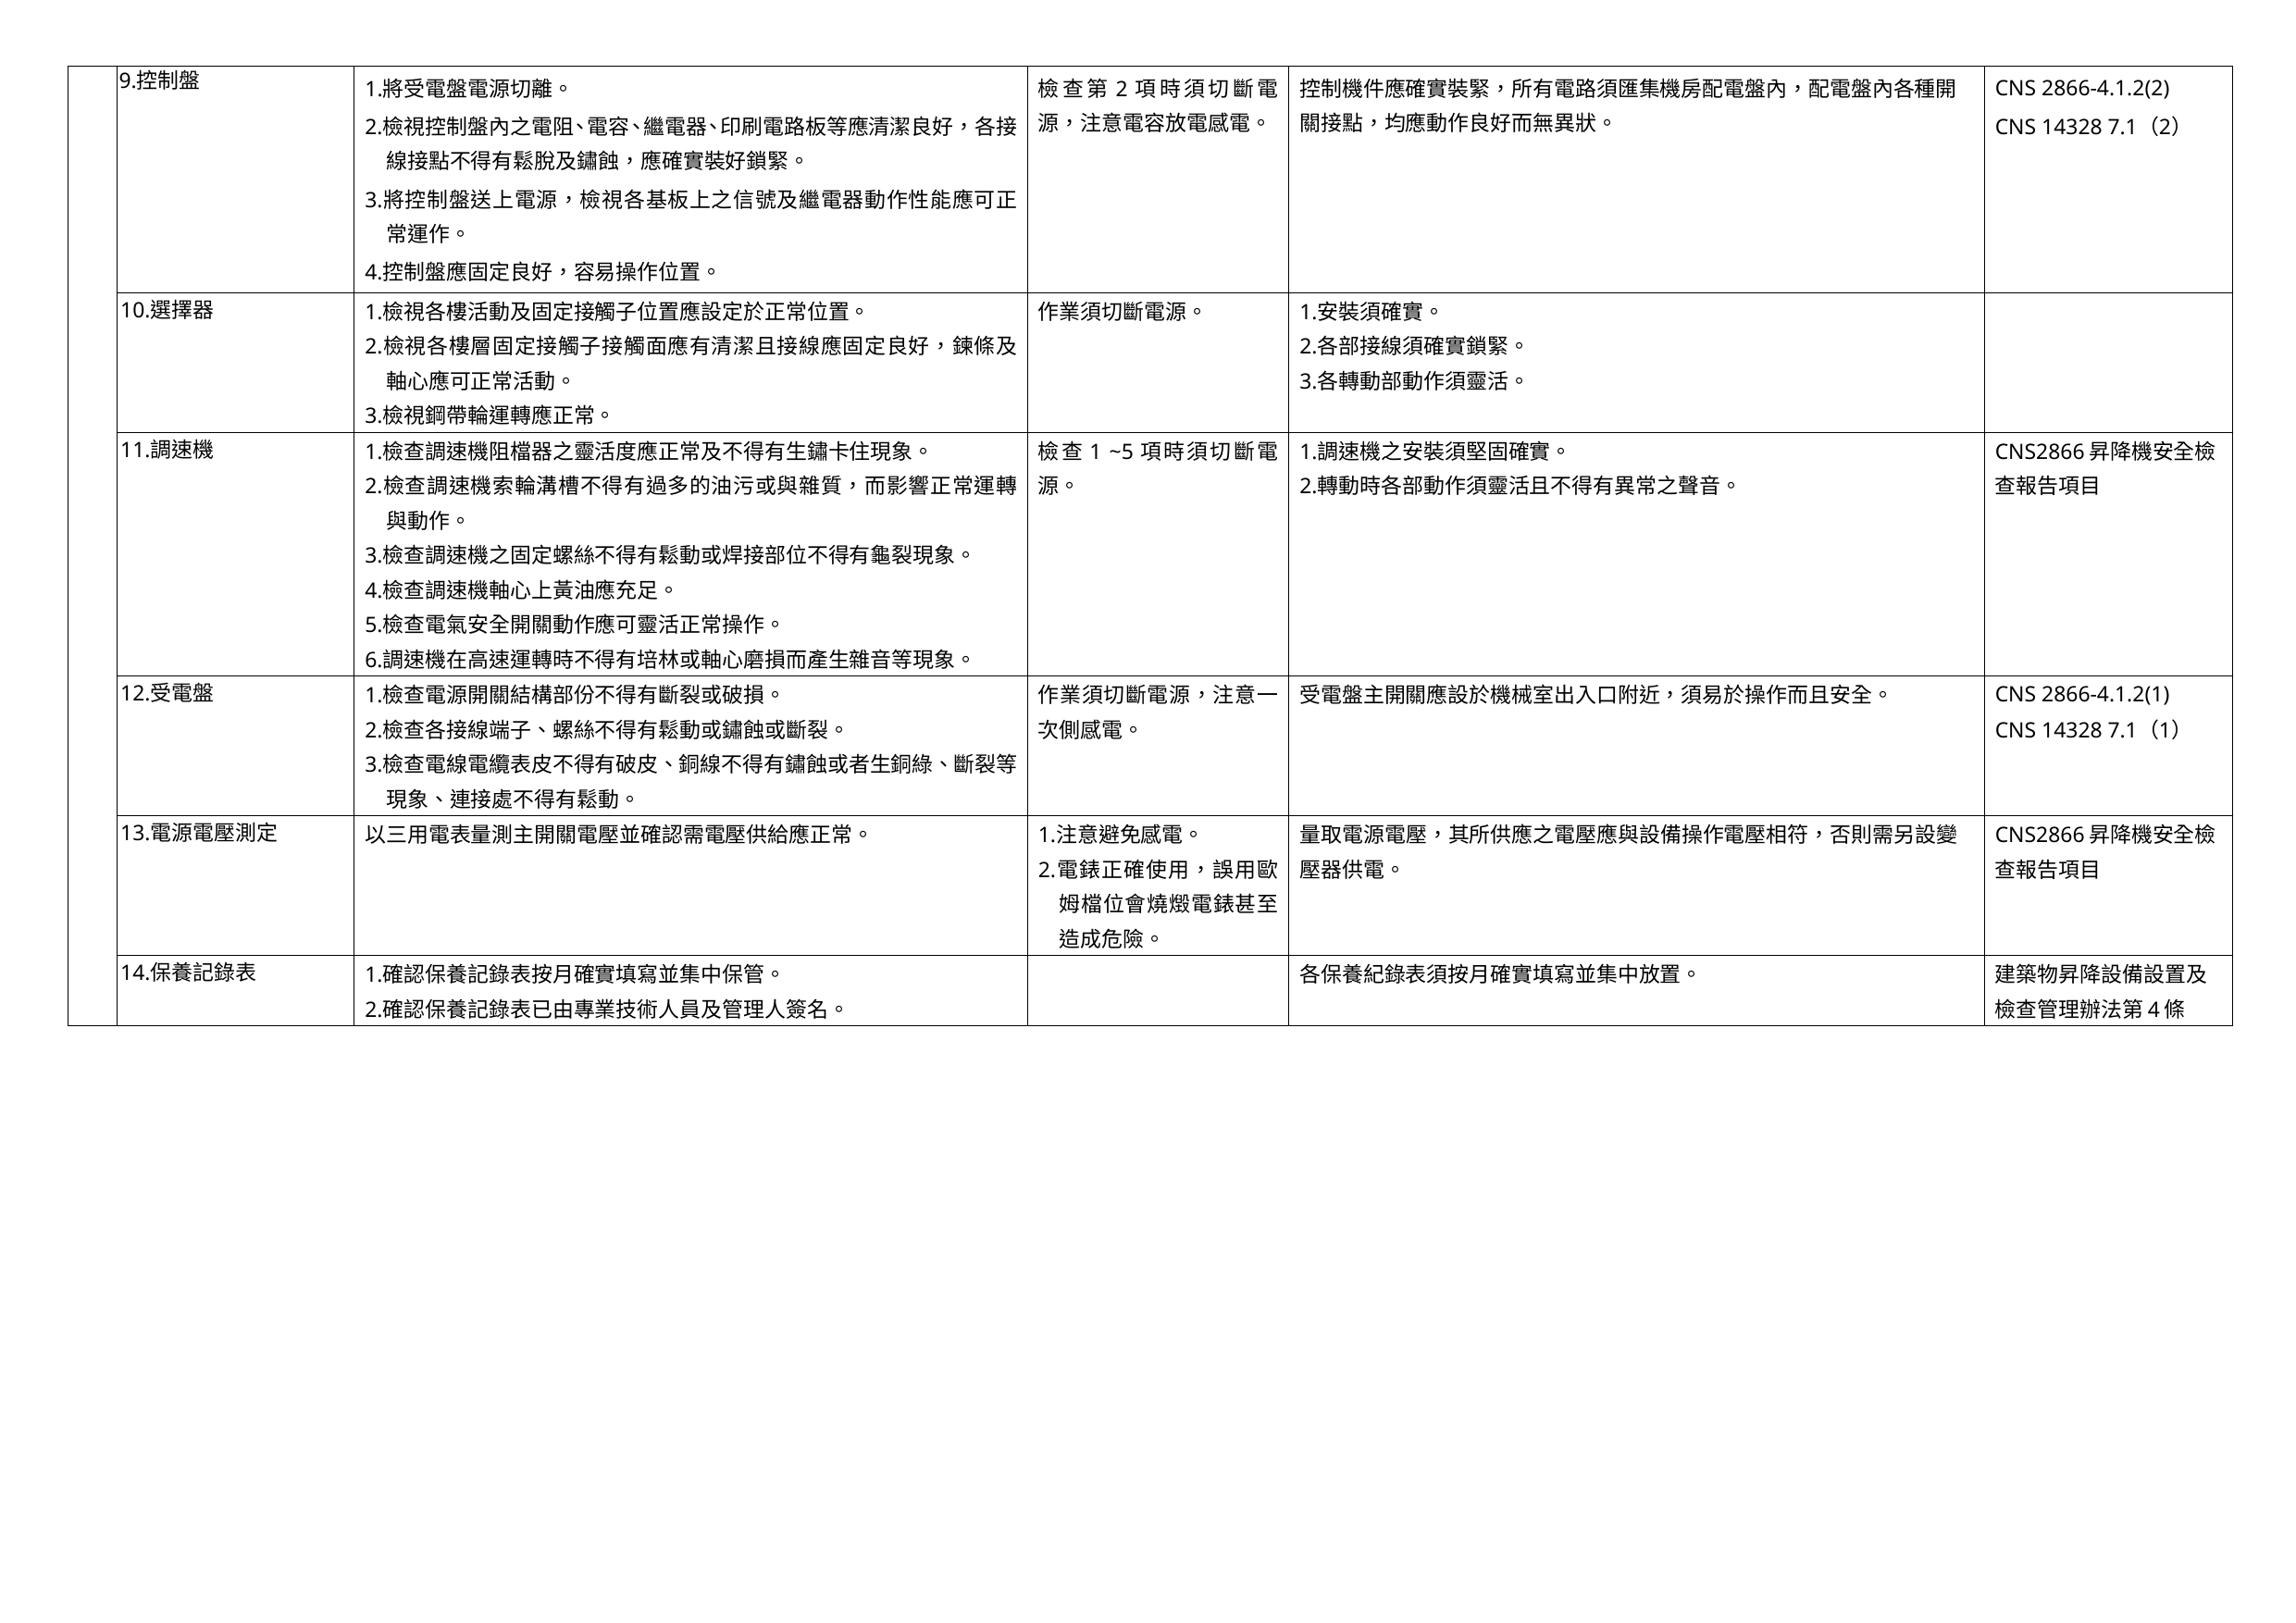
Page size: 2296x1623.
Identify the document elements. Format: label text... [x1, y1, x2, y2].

table_cell 10.選擇器 [118, 293, 354, 432]
table_cell 控制機件應確實裝緊，所有電路須匯集機房配電盤內，配電盤內各種開關接點，均應動作良好而無異狀。 [1289, 67, 1984, 292]
table_cell 作業須切斷電源，注意一次側感電。 [1028, 676, 1288, 815]
table_cell 13.電源電壓測定 [118, 816, 354, 955]
table_cell 建築物昇降設備設置及檢查管理辦法第4條 [1985, 956, 2232, 1025]
table_cell [1985, 293, 2232, 432]
table_cell 1.檢視各樓活動及固定接觸子位置應設定於正常位置。 2.檢視各樓層固定接觸子接觸面應有清潔且接線應固定良好，鍊條及軸心應可正常活動。 3.檢視鋼帶輪運轉應正常。 [354, 293, 1027, 432]
table_cell 1.檢查調速機阻檔器之靈活度應正常及不得有生鏽卡住現象。 2.檢查調速機索輪溝槽不得有過多的油污或與雜質，而影響正常運轉與動作。 3.檢查調速機之固定螺絲不得有鬆動或焊接部位不得有龜裂現象。 4.檢查調速機軸心上黃油應充足。 5.檢查電氣安全開關動作應可靈活正常操作。 6.調速機在高速運轉時不得有培林或軸心磨損而產生雜音等現象。 [354, 433, 1027, 675]
table_cell 各保養紀錄表須按月確實填寫並集中放置。 [1289, 956, 1984, 1025]
table_cell CNS 2866-4.1.2(2) CNS 14328 7.1（2） [1985, 67, 2232, 292]
table_cell 檢查1 ~5項時須切斷電源。 [1028, 433, 1288, 675]
table_cell 受電盤主開關應設於機械室出入口附近，須易於操作而且安全。 [1289, 676, 1984, 815]
table_cell 作業須切斷電源。 [1028, 293, 1288, 432]
table_cell 14.保養記錄表 [118, 956, 354, 1025]
table_cell 1.注意避免感電。 2.電錶正確使用，誤用歐姆檔位會燒燬電錶甚至造成危險。 [1028, 816, 1288, 955]
table_cell 11.調速機 [118, 433, 354, 675]
table_cell 12.受電盤 [118, 676, 354, 815]
table_cell CNS2866昇降機安全檢查報告項目 [1985, 816, 2232, 955]
table_cell 1.將受電盤電源切離。 2.檢視控制盤內之電阻、電容、繼電器、印刷電路板等應清潔良好，各接線接點不得有鬆脫及鏽蝕，應確實裝好鎖緊。 3.將控制盤送上電源，檢視各基板上之信號及繼電器動作性能應可正常運作。 4.控制盤應固定良好，容易操作位置。 [354, 67, 1027, 292]
table_cell 9.控制盤 [118, 67, 354, 292]
table_cell 1.確認保養記錄表按月確實填寫並集中保管。 2.確認保養記錄表已由專業技術人員及管理人簽名。 [354, 956, 1027, 1025]
table_cell [1028, 956, 1288, 1025]
table_cell 以三用電表量測主開關電壓並確認需電壓供給應正常。 [354, 816, 1027, 955]
table_cell CNS 2866-4.1.2(1) CNS 14328 7.1（1） [1985, 676, 2232, 815]
table_cell CNS2866昇降機安全檢查報告項目 [1985, 433, 2232, 675]
table_cell 檢查第2項時須切斷電源，注意電容放電感電。 [1028, 67, 1288, 292]
table_cell 1.檢查電源開關結構部份不得有斷裂或破損。 2.檢查各接線端子、螺絲不得有鬆動或鏽蝕或斷裂。 3.檢查電線電纜表皮不得有破皮、銅線不得有鏽蝕或者生銅綠、斷裂等現象、連接處不得有鬆動。 [354, 676, 1027, 815]
table_cell 量取電源電壓，其所供應之電壓應與設備操作電壓相符，否則需另設變壓器供電。 [1289, 816, 1984, 955]
table_cell 1.安裝須確實。 2.各部接線須確實鎖緊。 3.各轉動部動作須靈活。 [1289, 293, 1984, 432]
table_cell [68, 67, 117, 1025]
table_cell 1.調速機之安裝須堅固確實。 2.轉動時各部動作須靈活且不得有異常之聲音。 [1289, 433, 1984, 675]
